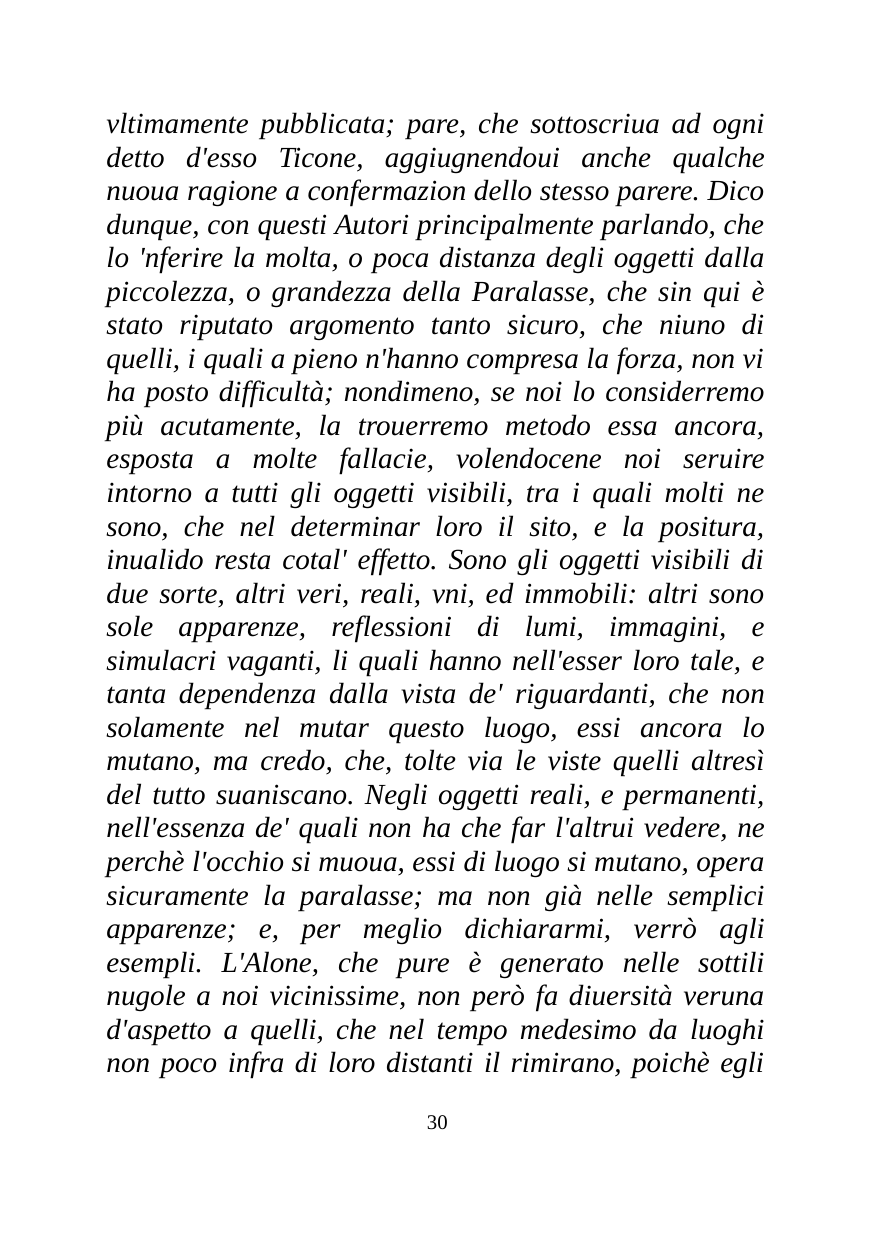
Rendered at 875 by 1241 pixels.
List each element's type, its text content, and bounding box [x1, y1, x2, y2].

text vltimamente pubblicata; pare, che sottoscriua ad ogni detto d'esso Ticone, aggiugnendoui anche qualche nuoua ragione a confermazion dello stesso parere. Dico dunque, con questi Autori principalmente parlando, che lo 'nferire la molta, o poca distanza degli oggetti dalla piccolezza, o grandezza della Paralasse, che sin qui è stato riputato argomento tanto sicuro, che niuno di quelli, i quali a pieno n'hanno compresa la forza, non vi ha posto difficultà; nondimeno, se noi lo considerremo più acutamente, la trouerremo metodo essa ancora, esposta a molte fallacie, volendocene noi seruire intorno a tutti gli oggetti visibili, tra i quali molti ne sono, che nel determinar loro il sito, e la positura, inualido resta cotal' effetto. Sono gli oggetti visibili di due sorte, altri veri, reali, vni, ed immobili: altri sono sole apparenze, reflessioni di lumi, immagini, e simulacri vaganti, li quali hanno nell'esser loro tale, e tanta dependenza dalla vista de' riguardanti, che non solamente nel mutar questo luogo, essi ancora lo mutano, ma credo, che, tolte via le viste quelli altresì del tutto suaniscano. Negli oggetti reali, e permanenti, nell'essenza de' quali non ha che far l'altrui vedere, ne perchè l'occhio si muoua, essi di luogo si mutano, opera sicuramente la paralasse; ma non già nelle semplici apparenze; e, per meglio dichiararmi, verrò agli esempli. L'Alone, che pure è generato nelle sottili nugole a noi vicinissime, non però fa diuersità veruna d'aspetto a quelli, che nel tempo medesimo da luoghi non poco infra di loro distanti il rimirano, poichè egli [106, 106, 768, 1079]
